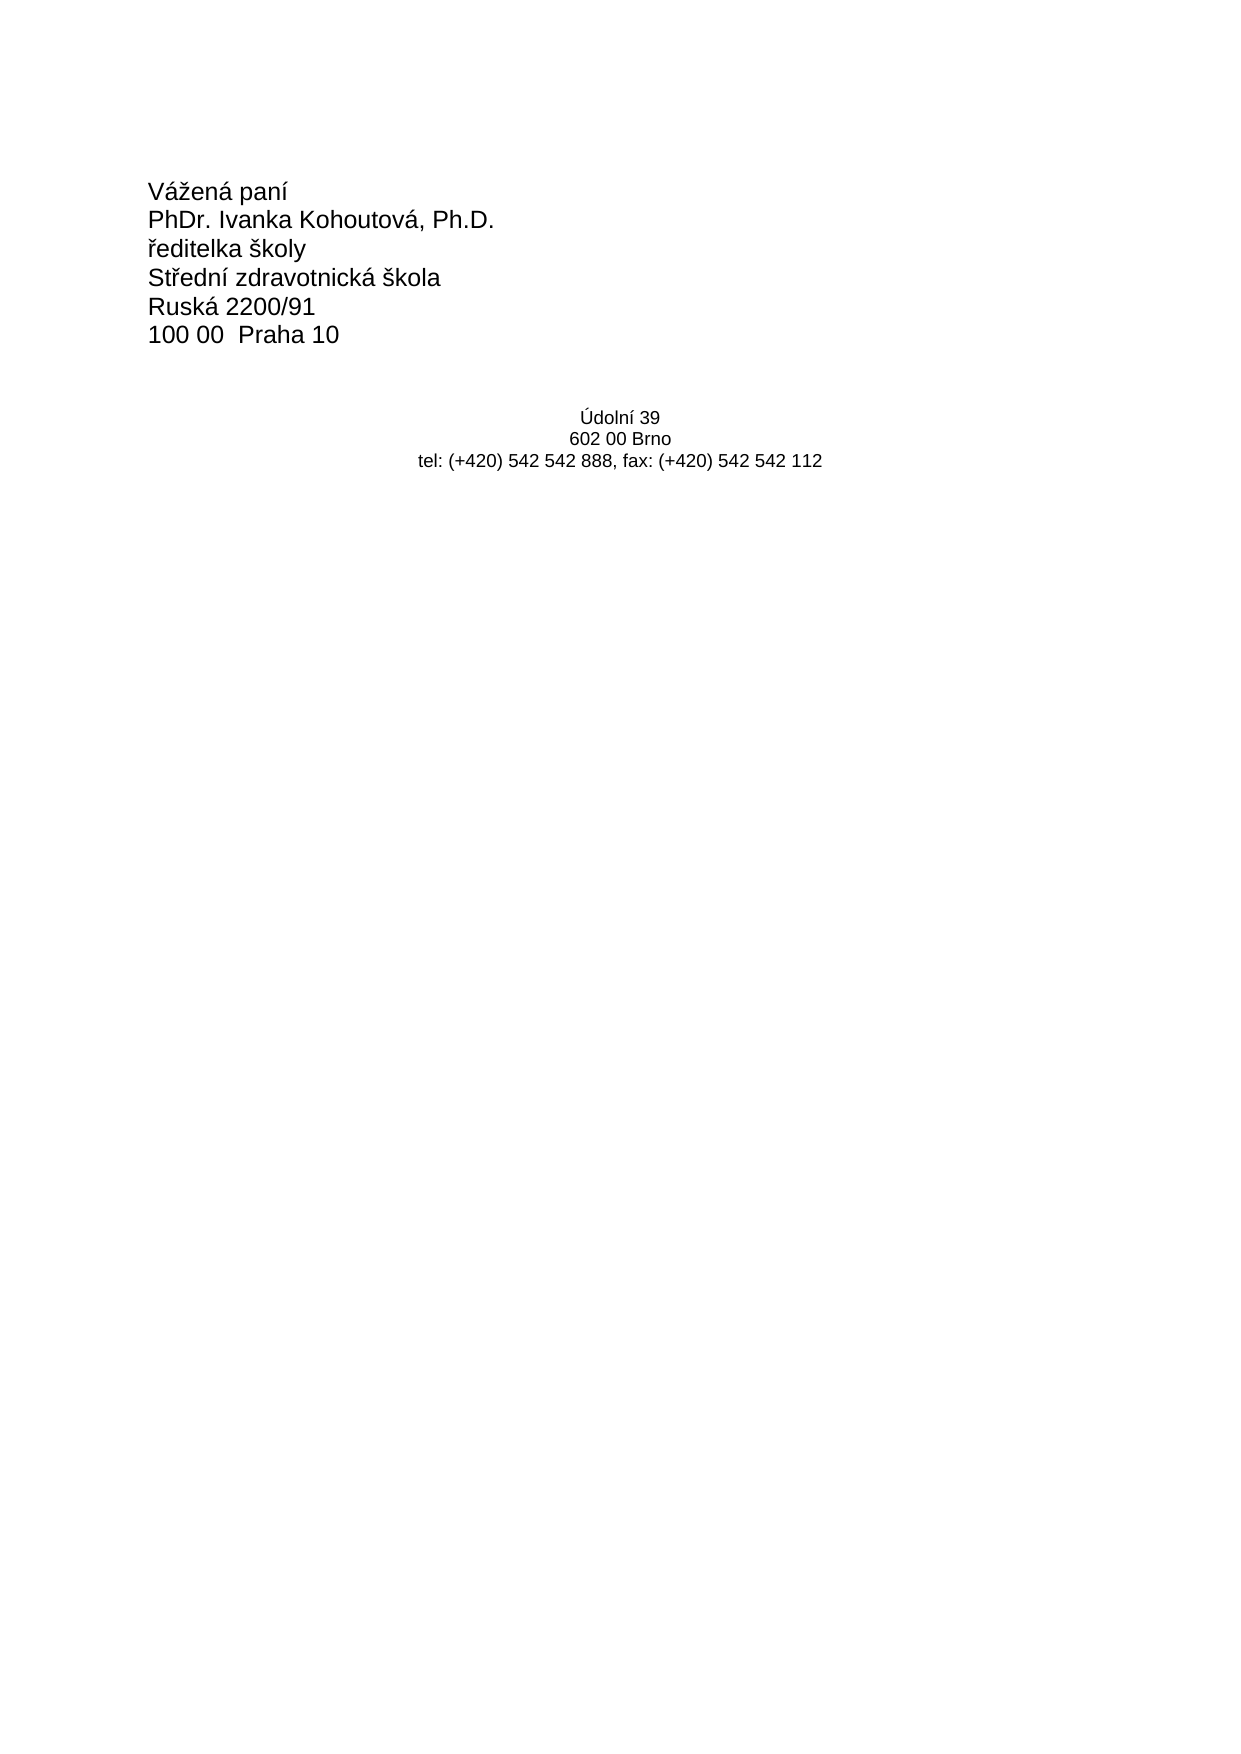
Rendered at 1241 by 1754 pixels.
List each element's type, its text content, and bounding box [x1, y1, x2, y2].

text Údolní 39 [148, 406, 1092, 428]
text Vážená paní [148, 176, 1092, 205]
text Střední zdravotnická škola [148, 263, 1092, 291]
text 602 00 Brno [148, 428, 1092, 449]
text Ruská 2200/91 [148, 291, 1092, 320]
text PhDr. Ivanka Kohoutová, Ph.D. [148, 205, 1092, 234]
text 100 00 Praha 10 [148, 320, 1092, 349]
text tel: (+420) 542 542 888, fax: (+420) 542 542 112 [148, 449, 1092, 471]
text ředitelka školy [148, 234, 1092, 263]
